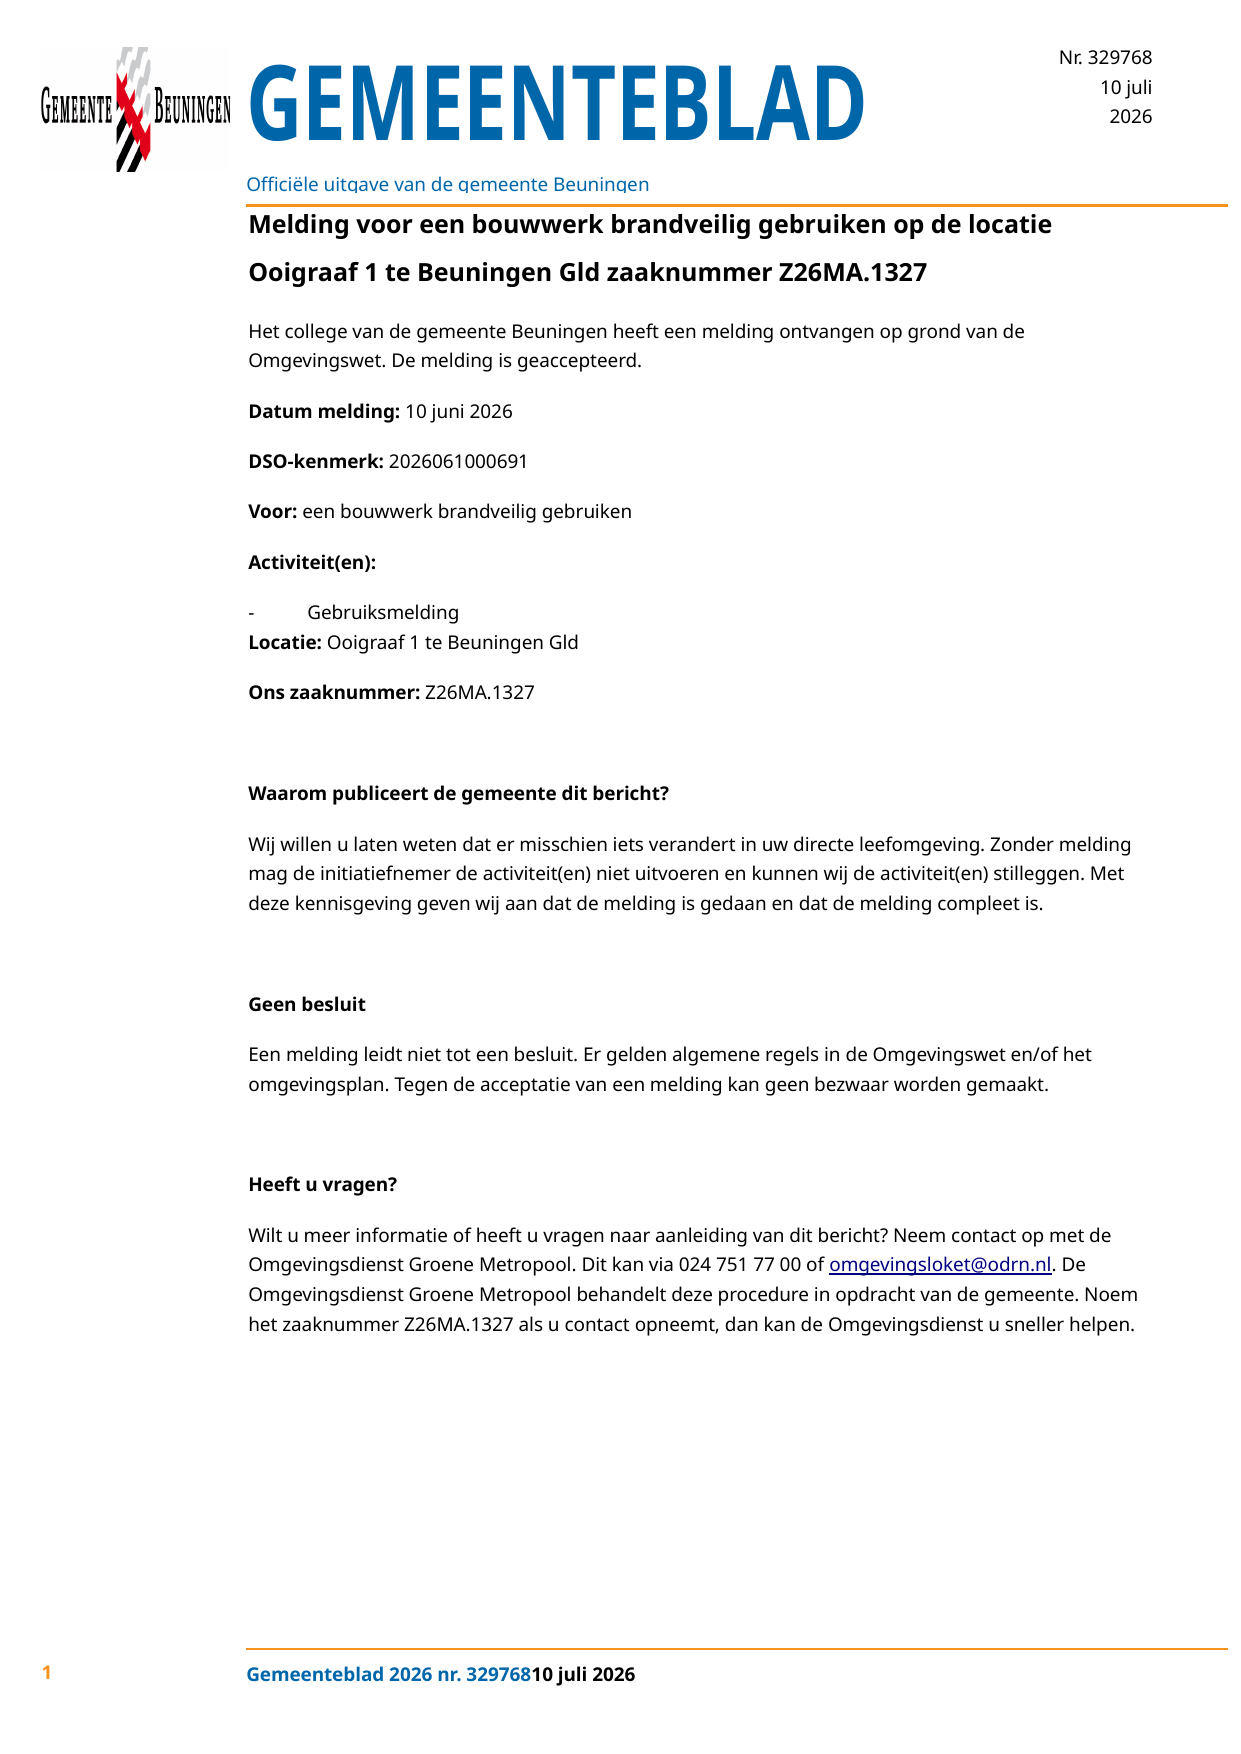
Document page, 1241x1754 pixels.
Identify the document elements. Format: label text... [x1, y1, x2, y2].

text DSO-kenmerk: 2026061000691 [248, 448, 1152, 474]
text Wilt u meer informatie of heeft u vragen naar aanleiding van dit bericht? Neem contact op met de Omgevingsdienst Groene Metropool. Dit kan via 024 751 77 00 of omgevingsloket@odrn.nl. De Omgevingsdienst Groene Metropool behandelt deze procedure in opdracht van de gemeente. Noem het zaaknummer Z26MA.1327 als u contact opneemt, dan kan de Omgevingsdienst u sneller helpen. [248, 1222, 1152, 1337]
text Ons zaaknummer: Z26MA.1327 [248, 679, 1152, 705]
text Heeft u vragen? [248, 1172, 1152, 1197]
text Geen besluit [248, 991, 1152, 1017]
text Melding voor een bouwwerk brandveilig gebruiken op de locatie Ooigraaf 1 te Beuningen Gld zaaknummer Z26MA.1327 [248, 207, 1152, 288]
text Locatie: Ooigraaf 1 te Beuningen Gld [248, 629, 1152, 655]
text Activiteit(en): [248, 549, 1152, 575]
text Datum melding: 10 juni 2026 [248, 398, 1152, 424]
text Voor: een bouwwerk brandveilig gebruiken [248, 499, 1152, 524]
text Wij willen u laten weten dat er misschien iets verandert in uw directe leefomgeving. Zonder melding mag de initiatiefnemer de activiteit(en) niet uitvoeren en kunnen wij de activiteit(en) stilleggen. Met deze kennisgeving geven wij aan dat de melding is gedaan en dat de melding compleet is. [248, 831, 1152, 916]
text Het college van de gemeente Beuningen heeft een melding ontvangen op grond van de Omgevingswet. De melding is geaccepteerd. [248, 318, 1152, 373]
picture [41, 47, 231, 172]
text Een melding leidt niet tot een besluit. Er gelden algemene regels in de Omgevingswet en/of het omgevingsplan. Tegen de acceptatie van een melding kan geen bezwaar worden gemaakt. [248, 1041, 1152, 1097]
list Gebruiksmelding [248, 599, 1152, 625]
text Waarom publiceert de gemeente dit bericht? [248, 780, 1152, 806]
